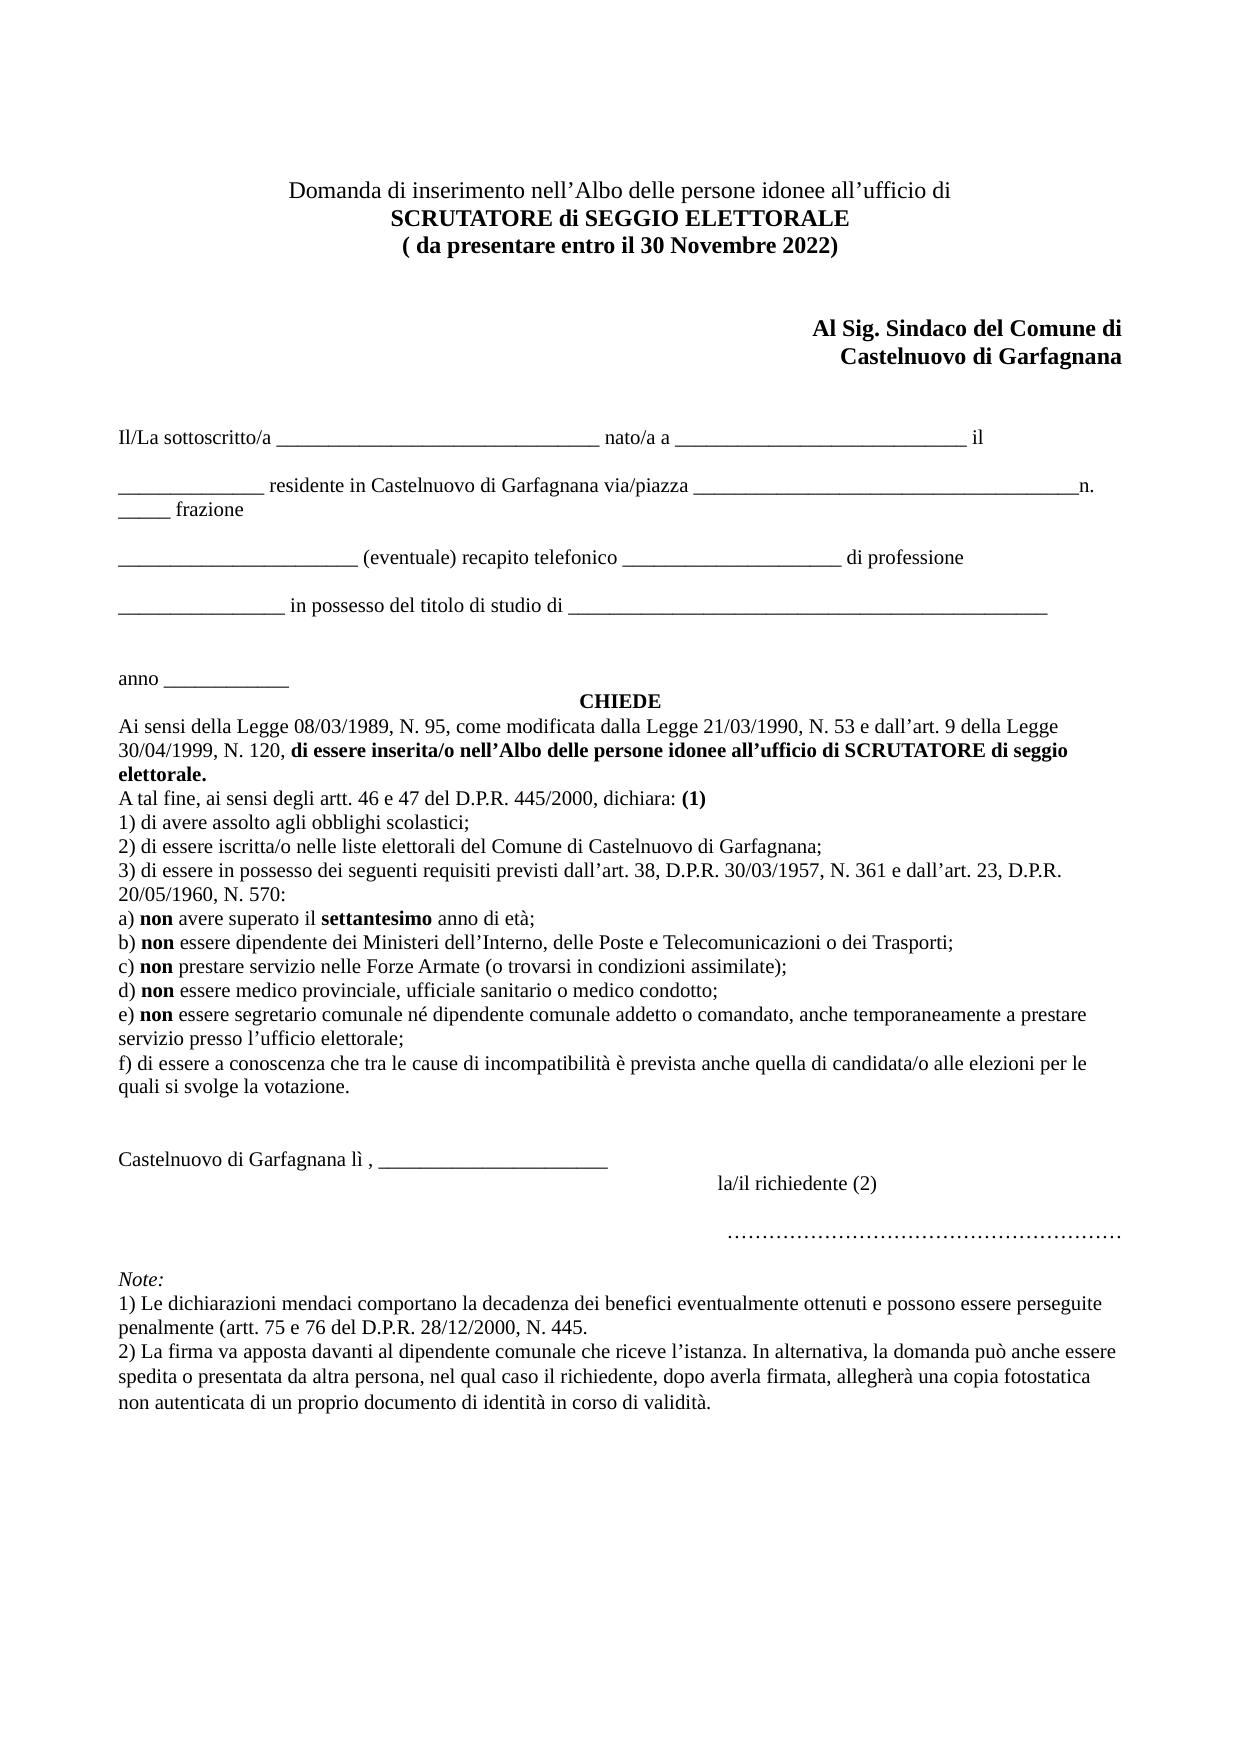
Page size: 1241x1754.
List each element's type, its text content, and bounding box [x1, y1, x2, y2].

text c) non prestare servizio nelle Forze Armate (o trovarsi in condizioni assimilate); [118, 954, 1122, 978]
text Note: [118, 1267, 1122, 1291]
text 3) di essere in possesso dei seguenti requisiti previsti dall’art. 38, D.P.R. 30/03/1957, N. 361 e dall’art. 23, D.P.R. 20/05/1960, N. 570: [118, 858, 1122, 906]
text d) non essere medico provinciale, ufficiale sanitario o medico condotto; [118, 978, 1122, 1002]
text _______________________ (eventuale) recapito telefonico _____________________ di professione [118, 545, 1122, 569]
text ( da presentare entro il 30 Novembre 2022) [118, 232, 1122, 259]
text la/il richiedente (2) [118, 1171, 1122, 1195]
text Al Sig. Sindaco del Comune di [118, 314, 1122, 342]
text Castelnuovo di Garfagnana [118, 342, 1122, 369]
text CHIEDE [118, 689, 1122, 713]
text ________________ in possesso del titolo di studio di ______________________________________________ [118, 593, 1122, 617]
text Domanda di inserimento nell’Albo delle persone idonee all’ufficio di [118, 176, 1122, 204]
text ………………………………………………… [118, 1219, 1122, 1243]
text 2) La firma va apposta davanti al dipendente comunale che riceve l’istanza. In alternativa, la domanda può anche essere spedita o presentata da altra persona, nel qual caso il richiedente, dopo averla firmata, allegherà una copia fotostatica non autenticata di un proprio documento di identità in corso di validità. [118, 1339, 1122, 1414]
text ______________ residente in Castelnuovo di Garfagnana via/piazza _____________________________________n. _____ frazione [118, 473, 1122, 521]
text f) di essere a conoscenza che tra le cause di incompatibilità è prevista anche quella di candidata/o alle elezioni per le quali si svolge la votazione. [118, 1050, 1122, 1098]
text Ai sensi della Legge 08/03/1989, N. 95, come modificata dalla Legge 21/03/1990, N. 53 e dall’art. 9 della Legge 30/04/1999, N. 120, di essere inserita/o nell’Albo delle persone idonee all’ufficio di SCRUTATORE di seggio elettorale. [118, 713, 1122, 786]
text anno ____________ [118, 665, 1122, 689]
text e) non essere segretario comunale né dipendente comunale addetto o comandato, anche temporaneamente a prestare servizio presso l’ufficio elettorale; [118, 1002, 1122, 1050]
text 1) Le dichiarazioni mendaci comportano la decadenza dei benefici eventualmente ottenuti e possono essere perseguite penalmente (artt. 75 e 76 del D.P.R. 28/12/2000, N. 445. [118, 1291, 1122, 1339]
text 1) di avere assolto agli obblighi scolastici; [118, 810, 1122, 834]
text 2) di essere iscritta/o nelle liste elettorali del Comune di Castelnuovo di Garfagnana; [118, 834, 1122, 858]
text SCRUTATORE di SEGGIO ELETTORALE [118, 204, 1122, 232]
text a) non avere superato il settantesimo anno di età; [118, 906, 1122, 930]
text A tal fine, ai sensi degli artt. 46 e 47 del D.P.R. 445/2000, dichiara: (1) [118, 786, 1122, 810]
text Il/La sottoscritto/a _______________________________ nato/a a ____________________________ il [118, 425, 1122, 449]
text Castelnuovo di Garfagnana lì , ______________________ [118, 1147, 1122, 1171]
text b) non essere dipendente dei Ministeri dell’Interno, delle Poste e Telecomunicazioni o dei Trasporti; [118, 930, 1122, 954]
